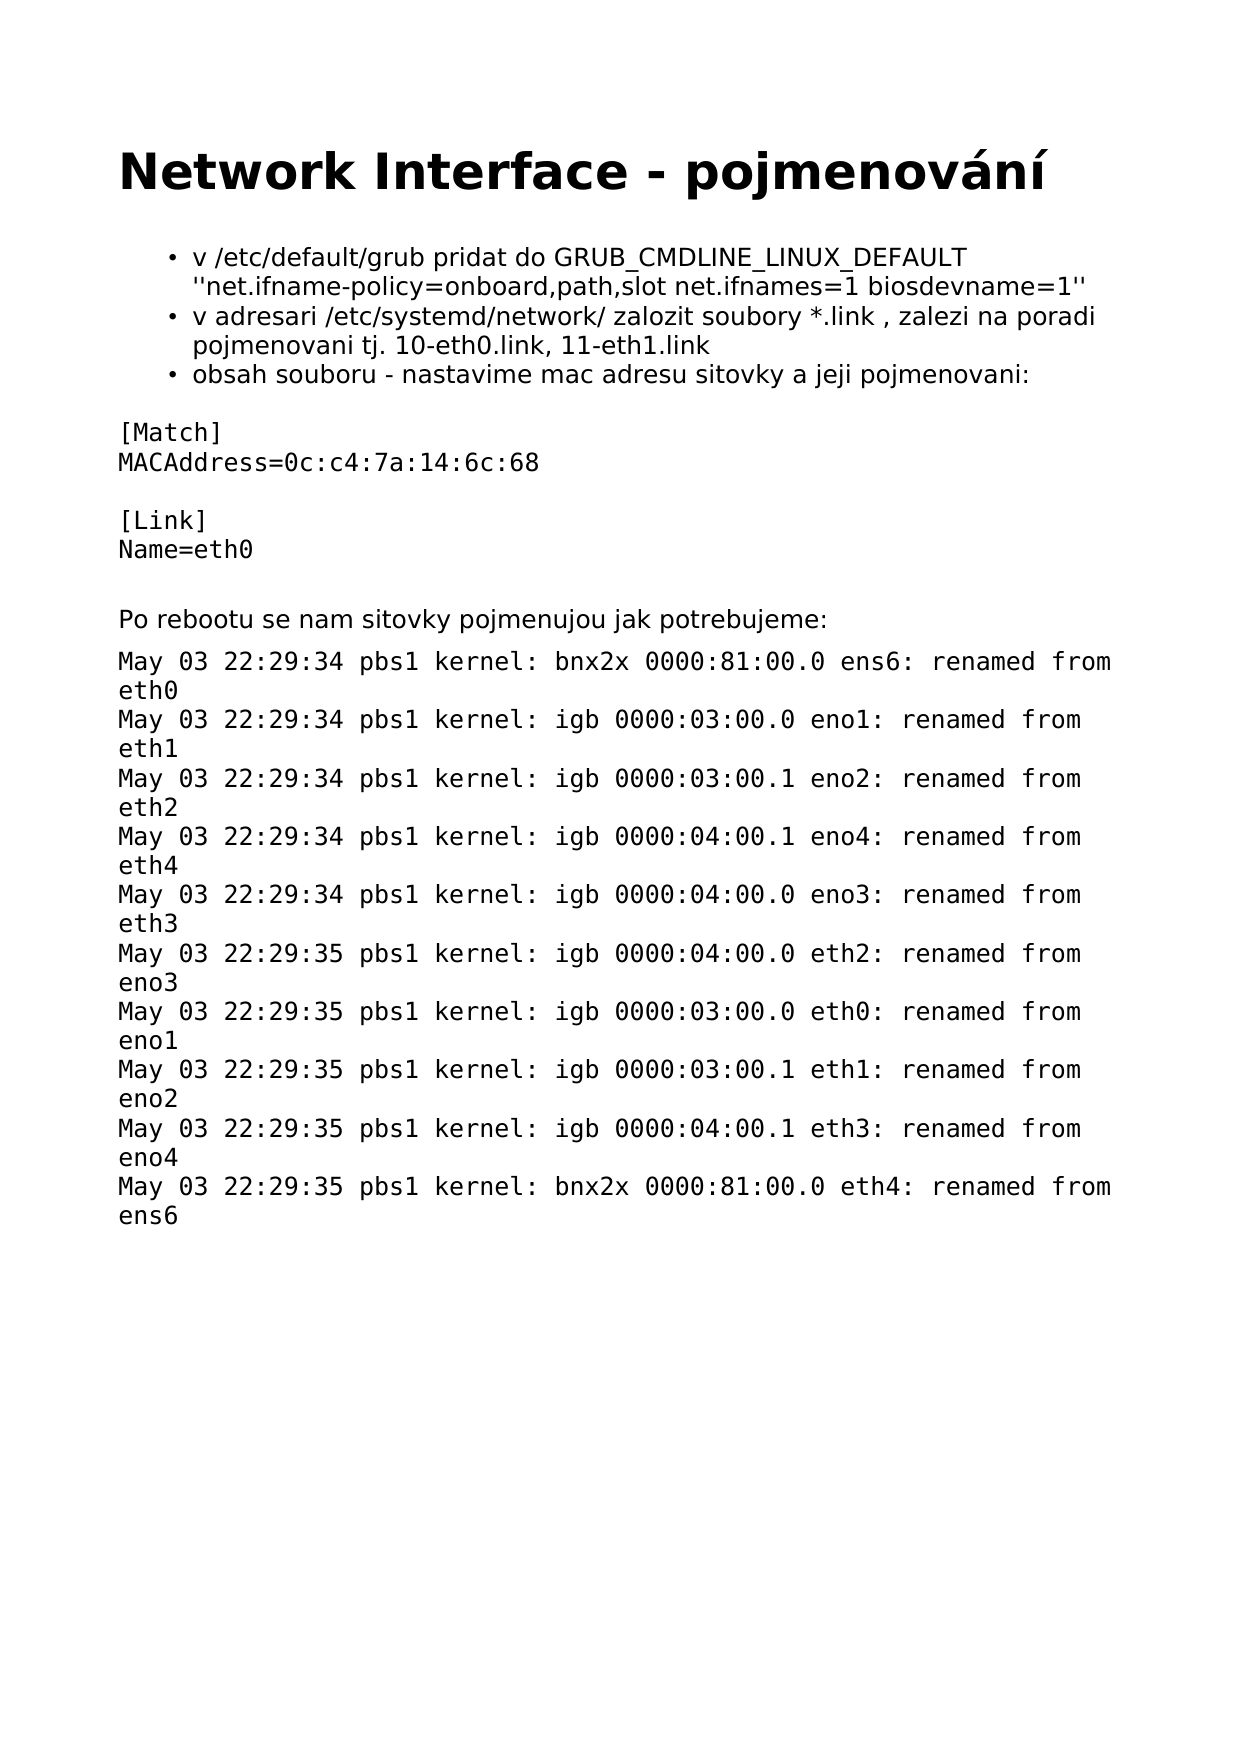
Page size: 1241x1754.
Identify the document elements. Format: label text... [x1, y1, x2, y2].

text May 03 22:29:34 pbs1 kernel: bnx2x 0000:81:00.0 ens6: renamed from eth0 May 03 22:29:34 pbs1 kernel: igb 0000:03:00.0 eno1: renamed from eth1 May 03 22:29:34 pbs1 kernel: igb 0000:03:00.1 eno2: renamed from eth2 May 03 22:29:34 pbs1 kernel: igb 0000:04:00.1 eno4: renamed from eth4 May 03 22:29:34 pbs1 kernel: igb 0000:04:00.0 eno3: renamed from eth3 May 03 22:29:35 pbs1 kernel: igb 0000:04:00.0 eth2: renamed from eno3 May 03 22:29:35 pbs1 kernel: igb 0000:03:00.0 eth0: renamed from eno1 May 03 22:29:35 pbs1 kernel: igb 0000:03:00.1 eth1: renamed from eno2 May 03 22:29:35 pbs1 kernel: igb 0000:04:00.1 eth3: renamed from eno4 May 03 22:29:35 pbs1 kernel: bnx2x 0000:81:00.0 eth4: renamed from ens6 [118, 647, 1122, 1259]
list v /etc/default/grub pridat do GRUB_CMDLINE_LINUX_DEFAULT ''net.ifname-policy=onboard,path,slot net.ifnames=1 biosdevname=1'' [177, 243, 1122, 302]
text [Match] MACAddress=0c:c4:7a:14:6c:68 [Link] Name=eth0 [118, 419, 1122, 594]
list obsah souboru - nastavime mac adresu sitovky a jeji pojmenovani: [177, 360, 1122, 389]
subtitle Network Interface - pojmenování [118, 143, 1122, 201]
list v adresari /etc/systemd/network/ zalozit soubory *.link , zalezi na poradi pojmenovani tj. 10-eth0.link, 11-eth1.link [177, 302, 1122, 360]
text Po rebootu se nam sitovky pojmenujou jak potrebujeme: [118, 605, 1122, 634]
